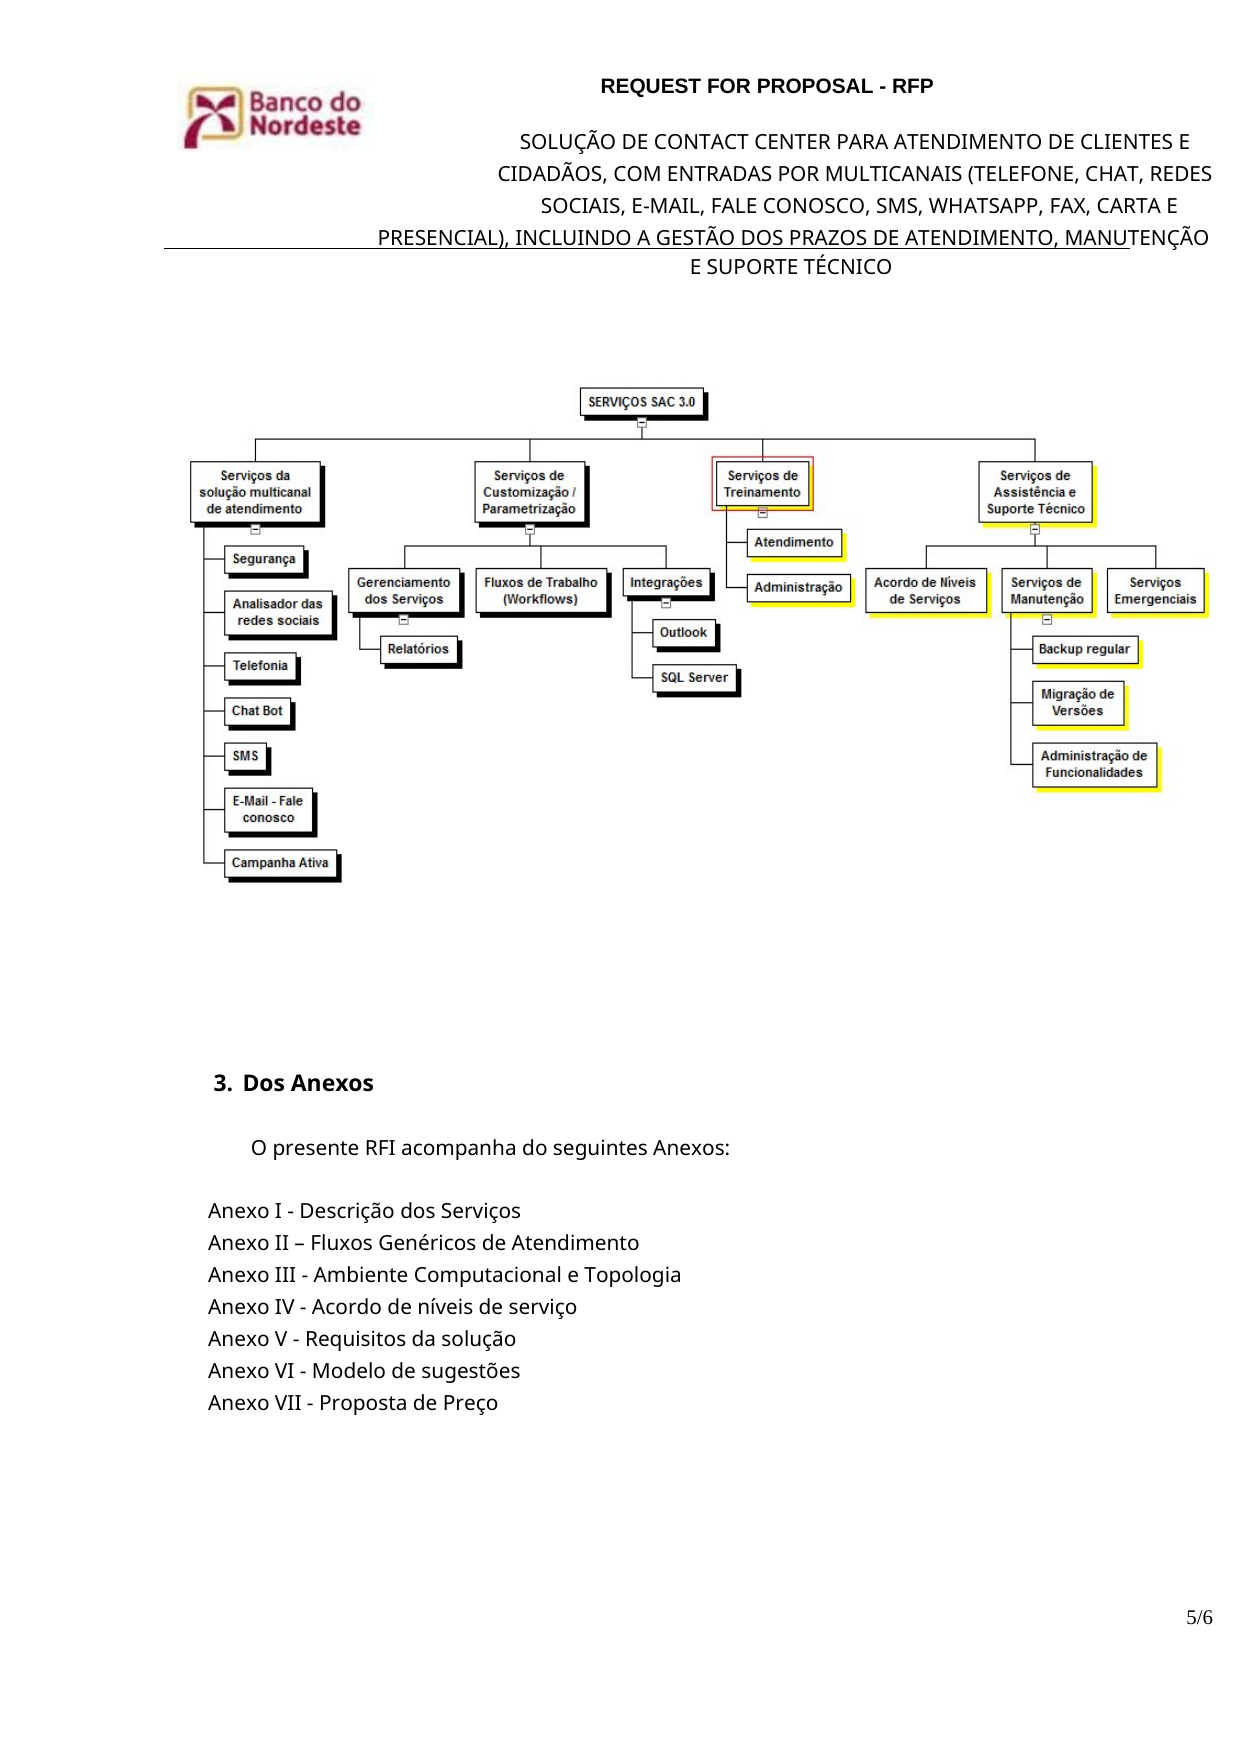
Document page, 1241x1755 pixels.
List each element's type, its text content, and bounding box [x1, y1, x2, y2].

text Anexo III - Ambiente Computacional e Topologia [208, 1260, 1218, 1288]
text Anexo II – Fluxos Genéricos de Atendimento [208, 1228, 1218, 1256]
text Anexo IV - Acordo de níveis de serviço [208, 1292, 1218, 1320]
text O presente RFI acompanha do seguintes Anexos: [176, 1133, 1219, 1161]
subtitle Dos Anexos [213, 1067, 1218, 1099]
text Anexo VII - Proposta de Preço [208, 1388, 1218, 1416]
text Anexo VI - Modelo de sugestões [208, 1356, 1218, 1384]
text Anexo V - Requisitos da solução [208, 1324, 1218, 1352]
text Anexo I - Descrição dos Serviços [208, 1196, 1218, 1224]
